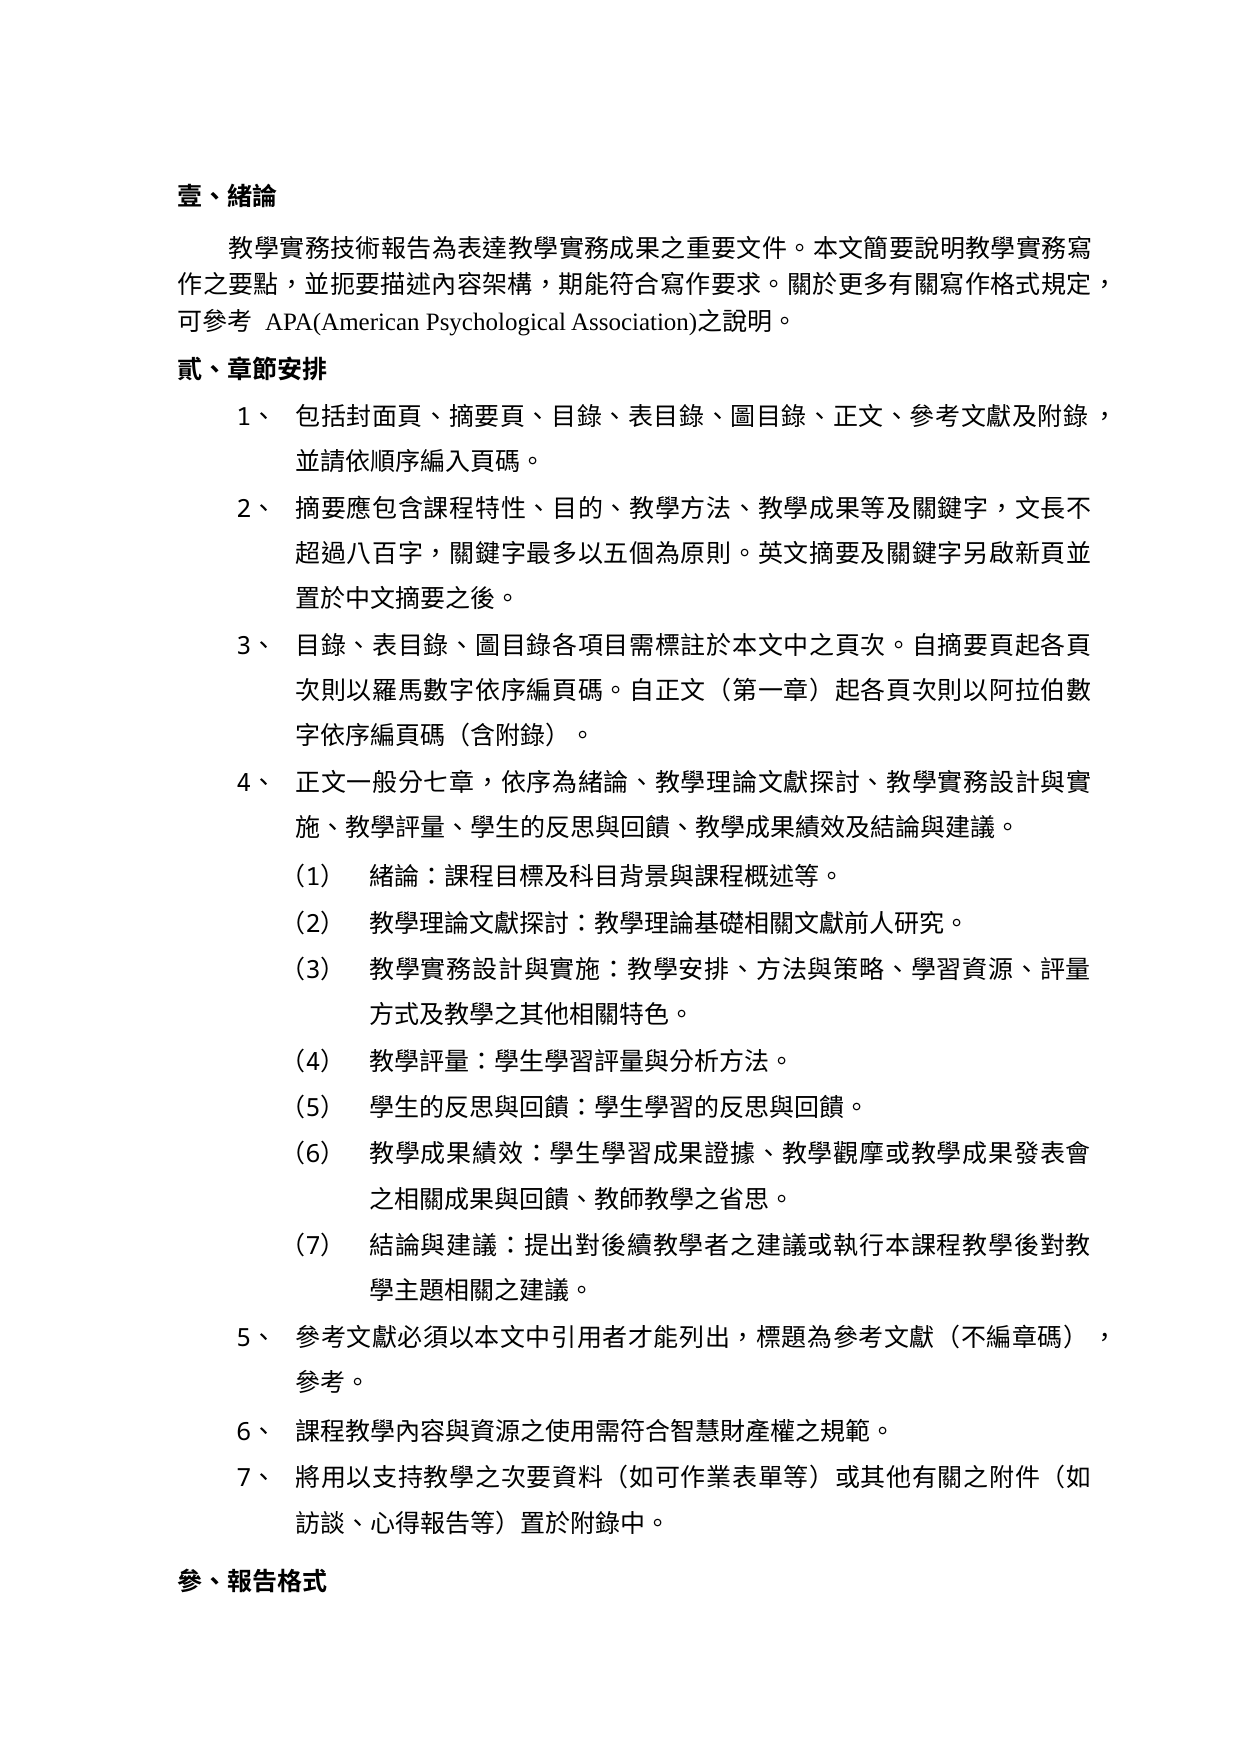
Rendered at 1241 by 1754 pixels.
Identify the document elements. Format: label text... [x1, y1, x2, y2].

text 教學實務技術報告為表達教學實務成果之重要文件。本文簡要說明教學實務寫作之要點，並扼要描述內容架構，期能符合寫作要求。關於更多有關寫作格式規定，可參考 APA(American Psychological Association)之說明。 [177, 228, 1092, 337]
list 學生的反思與回饋：學生學習的反思與回饋。 [280, 1087, 1092, 1124]
list 課程教學內容與資源之使用需符合智慧財產權之規範。 [236, 1412, 1092, 1448]
text 參、報告格式 [177, 1562, 1092, 1598]
list 目錄、表目錄、圖目錄各項目需標註於本文中之頁次。自摘要頁起各頁次則以羅馬數字依序編頁碼。自正文（第一章）起各頁次則以阿拉伯數字依序編頁碼（含附錄）。 [236, 625, 1092, 752]
list 將用以支持教學之次要資料（如可作業表單等）或其他有關之附件（如訪談、心得報告等）置於附錄中。 [236, 1458, 1092, 1539]
list 教學評量：學生學習評量與分析方法。 [280, 1041, 1092, 1077]
list 包括封面頁、摘要頁、目錄、表目錄、圖目錄、正文、參考文獻及附錄，並請依順序編入頁碼。 [236, 397, 1092, 478]
list 教學成果績效：學生學習成果證據、教學觀摩或教學成果發表會之相關成果與回饋、教師教學之省思。 [280, 1134, 1092, 1215]
list 參考文獻必須以本文中引用者才能列出，標題為參考文獻（不編章碼），參考。 [236, 1317, 1092, 1399]
list 結論與建議：提出對後續教學者之建議或執行本課程教學後對教學主題相關之建議。 [280, 1226, 1092, 1307]
text 貳、章節安排 [177, 349, 1092, 386]
list 教學理論文獻探討：教學理論基礎相關文獻前人研究。 [280, 903, 1092, 939]
text 壹、緒論 [177, 176, 1092, 213]
list 教學實務設計與實施：教學安排、方法與策略、學習資源、評量方式及教學之其他相關特色。 [280, 949, 1092, 1031]
list 摘要應包含課程特性、目的、教學方法、教學成果等及關鍵字，文長不超過八百字，關鍵字最多以五個為原則。英文摘要及關鍵字另啟新頁並置於中文摘要之後。 [236, 488, 1092, 615]
list 正文一般分七章，依序為緒論、教學理論文獻探討、教學實務設計與實施、教學評量、學生的反思與回饋、教學成果績效及結論與建議。 [236, 762, 1092, 844]
list 緒論：課程目標及科目背景與課程概述等。 [280, 857, 1092, 893]
